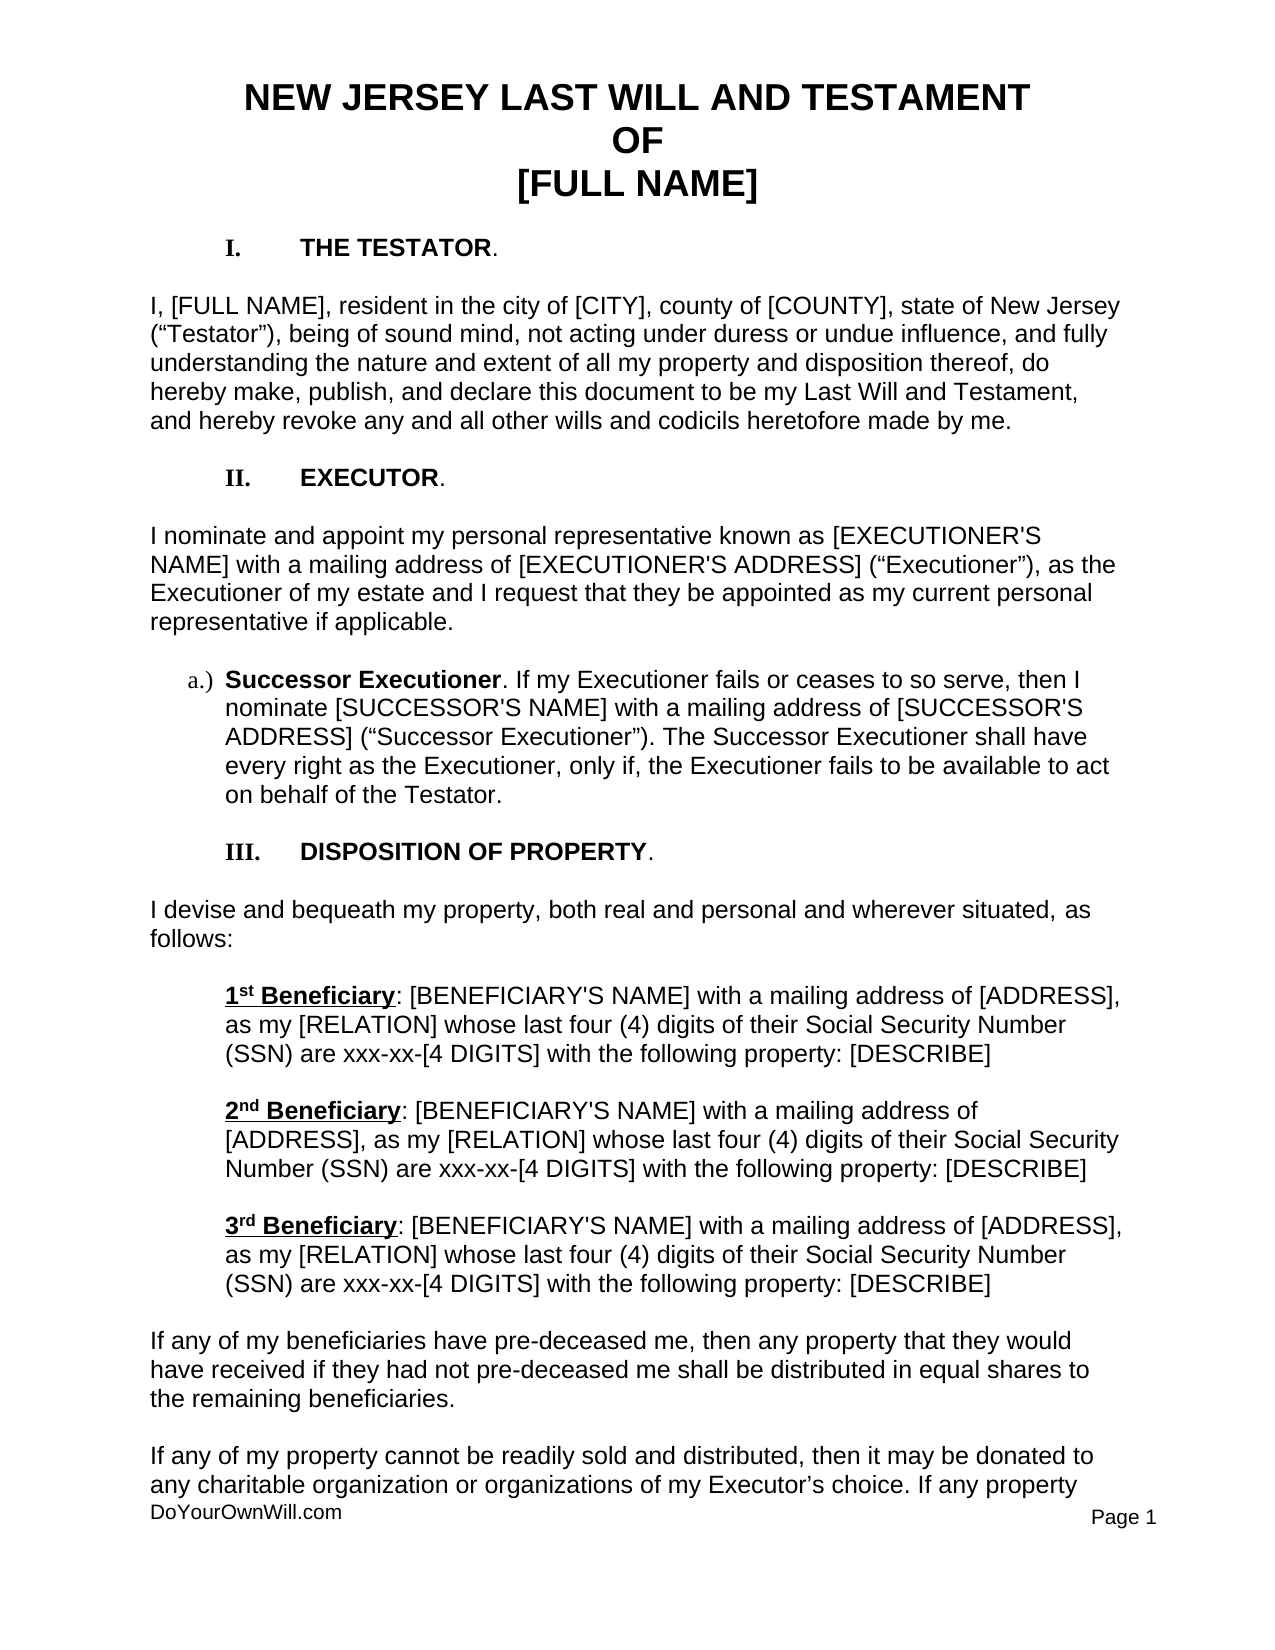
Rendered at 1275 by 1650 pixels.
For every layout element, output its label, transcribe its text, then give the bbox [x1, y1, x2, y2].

text 3rd Beneficiary: [BENEFICIARY'S NAME] with a mailing address of [ADDRESS], as my [RELATION] whose last four (4) digits of their Social Security Number (SSN) are xxx-xx-[4 DIGITS] with the following property: [DESCRIBE] [225, 1211, 1125, 1297]
text If any of my property cannot be readily sold and distributed, then it may be donated to any charitable organization or organizations of my Executor’s choice. If any property [150, 1441, 1125, 1498]
text 1st Beneficiary: [BENEFICIARY'S NAME] with a mailing address of [ADDRESS], as my [RELATION] whose last four (4) digits of their Social Security Number (SSN) are xxx-xx-[4 DIGITS] with the following property: [DESCRIBE] [225, 981, 1125, 1067]
text I devise and bequeath my property, both real and personal and wherever situated, as follows: [150, 895, 1125, 952]
text I nominate and appoint my personal representative known as [EXECUTIONER'S NAME] with a mailing address of [EXECUTIONER'S ADDRESS] (“Executioner”), as the Executioner of my estate and I request that they be appointed as my current personal representative if applicable. [150, 521, 1125, 636]
text [FULL NAME] [150, 161, 1125, 204]
text 2nd Beneficiary: [BENEFICIARY'S NAME] with a mailing address of [ADDRESS], as my [RELATION] whose last four (4) digits of their Social Security Number (SSN) are xxx-xx-[4 DIGITS] with the following property: [DESCRIBE] [225, 1096, 1125, 1182]
text I, [FULL NAME], resident in the city of [CITY], county of [COUNTY], state of New Jersey (“Testator”), being of sound mind, not acting under duress or undue influence, and fully understanding the nature and extent of all my property and disposition thereof, do hereby make, publish, and declare this document to be my Last Will and Testament, and hereby revoke any and all other wills and codicils heretofore made by me. [150, 291, 1125, 434]
list EXECUTOR. [225, 463, 1125, 492]
list DISPOSITION OF PROPERTY. [225, 837, 1125, 866]
list Successor Executioner. If my Executioner fails or ceases to so serve, then I nominate [SUCCESSOR'S NAME] with a mailing address of [SUCCESSOR'S ADDRESS] (“Successor Executioner”). The Successor Executioner shall have every right as the Executioner, only if, the Executioner fails to be available to act on behalf of the Testator. [187, 664, 1125, 808]
subtitle NEW JERSEY LAST WILL AND TESTAMENT [150, 75, 1125, 118]
text If any of my beneficiaries have pre-deceased me, then any property that they would have received if they had not pre-deceased me shall be distributed in equal shares to the remaining beneficiaries. [150, 1326, 1125, 1412]
subtitle OF [150, 118, 1125, 161]
list THE TESTATOR. [225, 233, 1125, 262]
